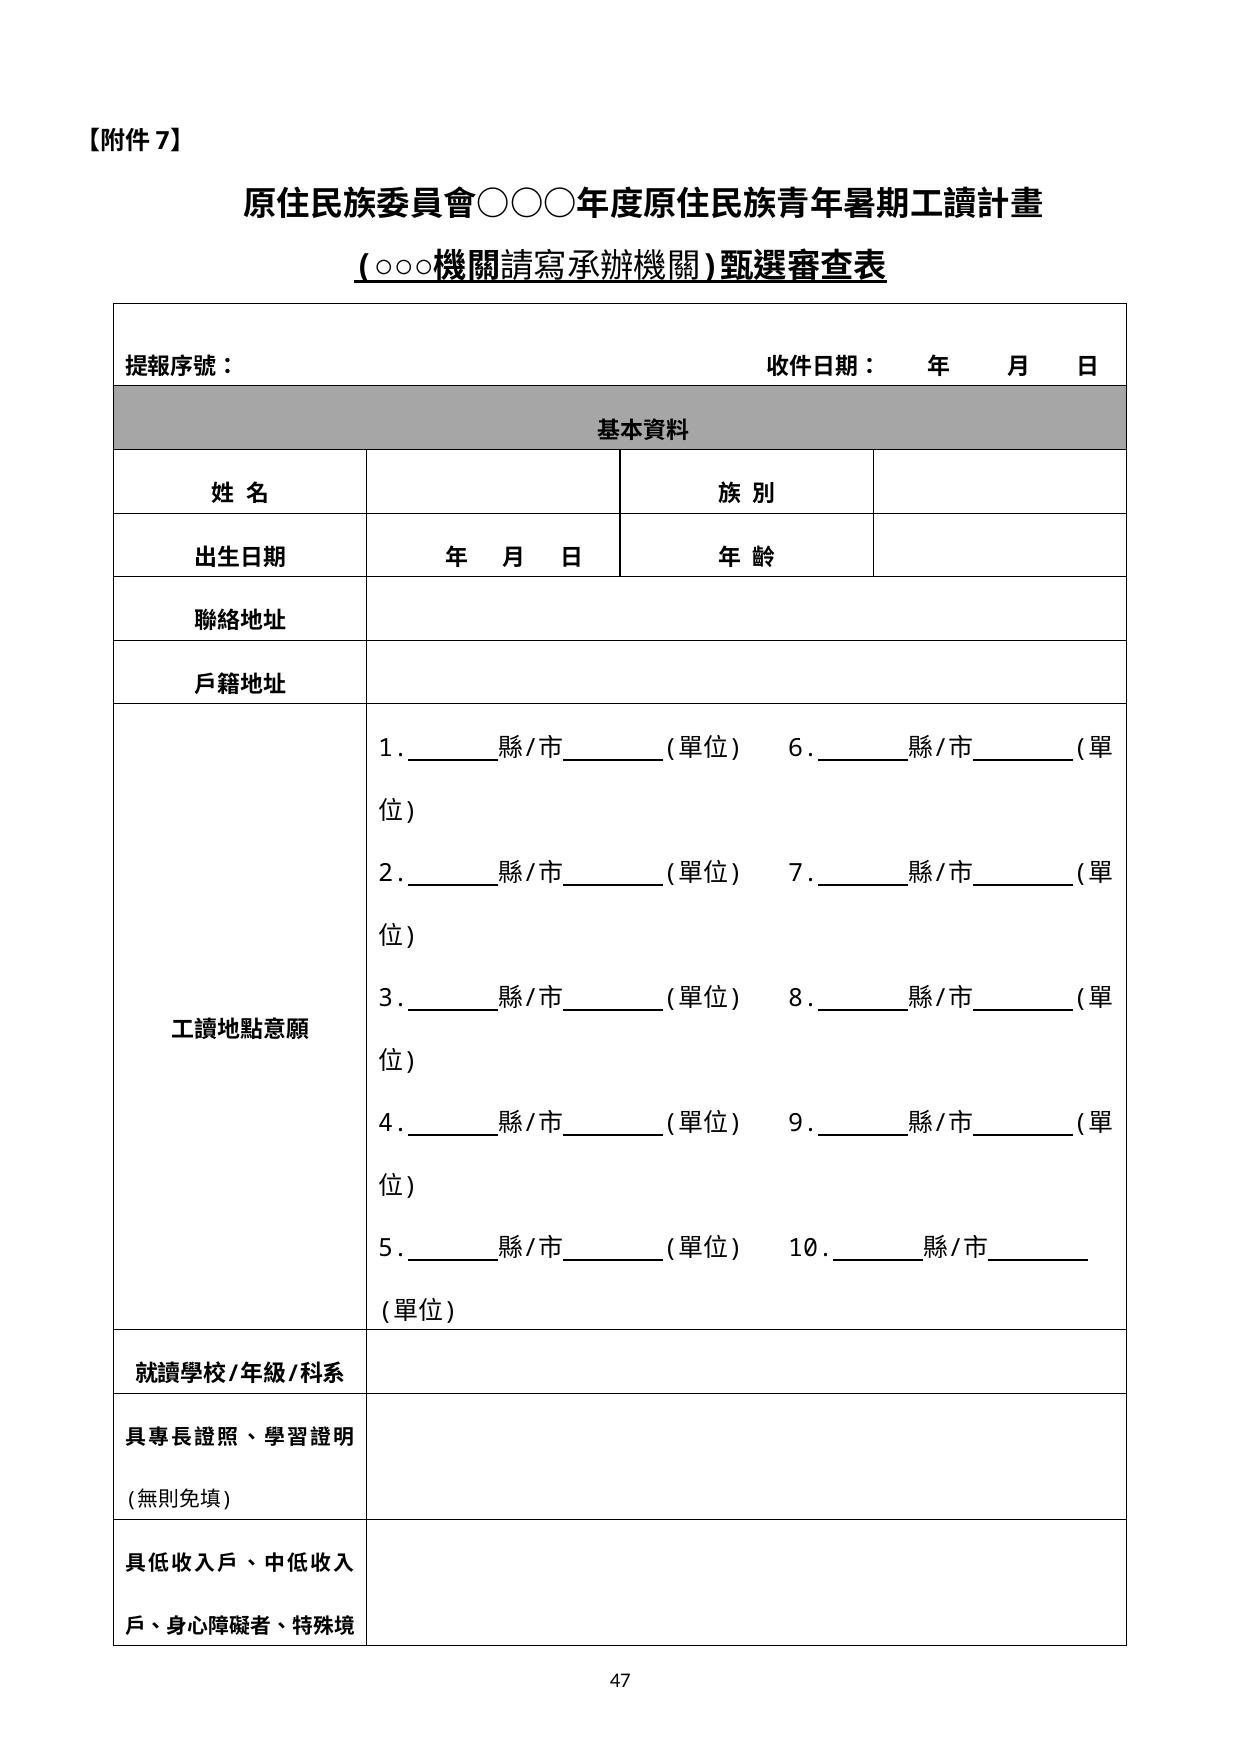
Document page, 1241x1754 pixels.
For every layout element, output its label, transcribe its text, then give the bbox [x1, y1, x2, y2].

table_cell [367, 1520, 1126, 1645]
table_cell [874, 514, 1126, 576]
table_cell 年 月 日 [367, 514, 619, 576]
table_cell 工讀地點意願 [114, 704, 366, 1329]
table_cell 1. 縣/市 (單位) 6. 縣/市 (單位) 2. 縣/市 (單位) 7. 縣/市 (單位) 3. 縣/市 (單位) 8. 縣/市 (單位) 4. 縣/市 (單位) 9. 縣/市 (單位) 5. 縣/市 (單位) 10. 縣/市 (單位) [367, 704, 1126, 1329]
table_header 提報序號： 收件日期： 年 月 日 [114, 304, 1126, 385]
table_cell [367, 1330, 1126, 1393]
table_cell [367, 1394, 1126, 1519]
text (○○○機關請寫承辦機關)甄選審查表 [75, 222, 1165, 284]
table_cell 聯絡地址 [114, 577, 366, 639]
table_cell 年 齡 [621, 514, 873, 576]
table_cell [367, 450, 619, 512]
table_cell 基本資料 [114, 386, 1126, 449]
table_cell [367, 641, 1126, 703]
table_cell [874, 450, 1126, 512]
text 【附件7】 [75, 97, 1233, 159]
table_cell 出生日期 [114, 514, 366, 576]
text 原住民族委員會○○○年度原住民族青年暑期工讀計畫 [121, 159, 1165, 222]
table_cell 姓 名 [114, 450, 366, 512]
table_cell 族 別 [621, 450, 873, 512]
table_cell 具低收入戶、中低收入戶、身心障礙者、特殊境 [114, 1520, 366, 1645]
table_cell [367, 577, 1126, 639]
table_cell 具專長證照、學習證明(無則免填) [114, 1394, 366, 1519]
table_cell 戶籍地址 [114, 641, 366, 703]
table_cell 就讀學校/年級/科系 [114, 1330, 366, 1393]
